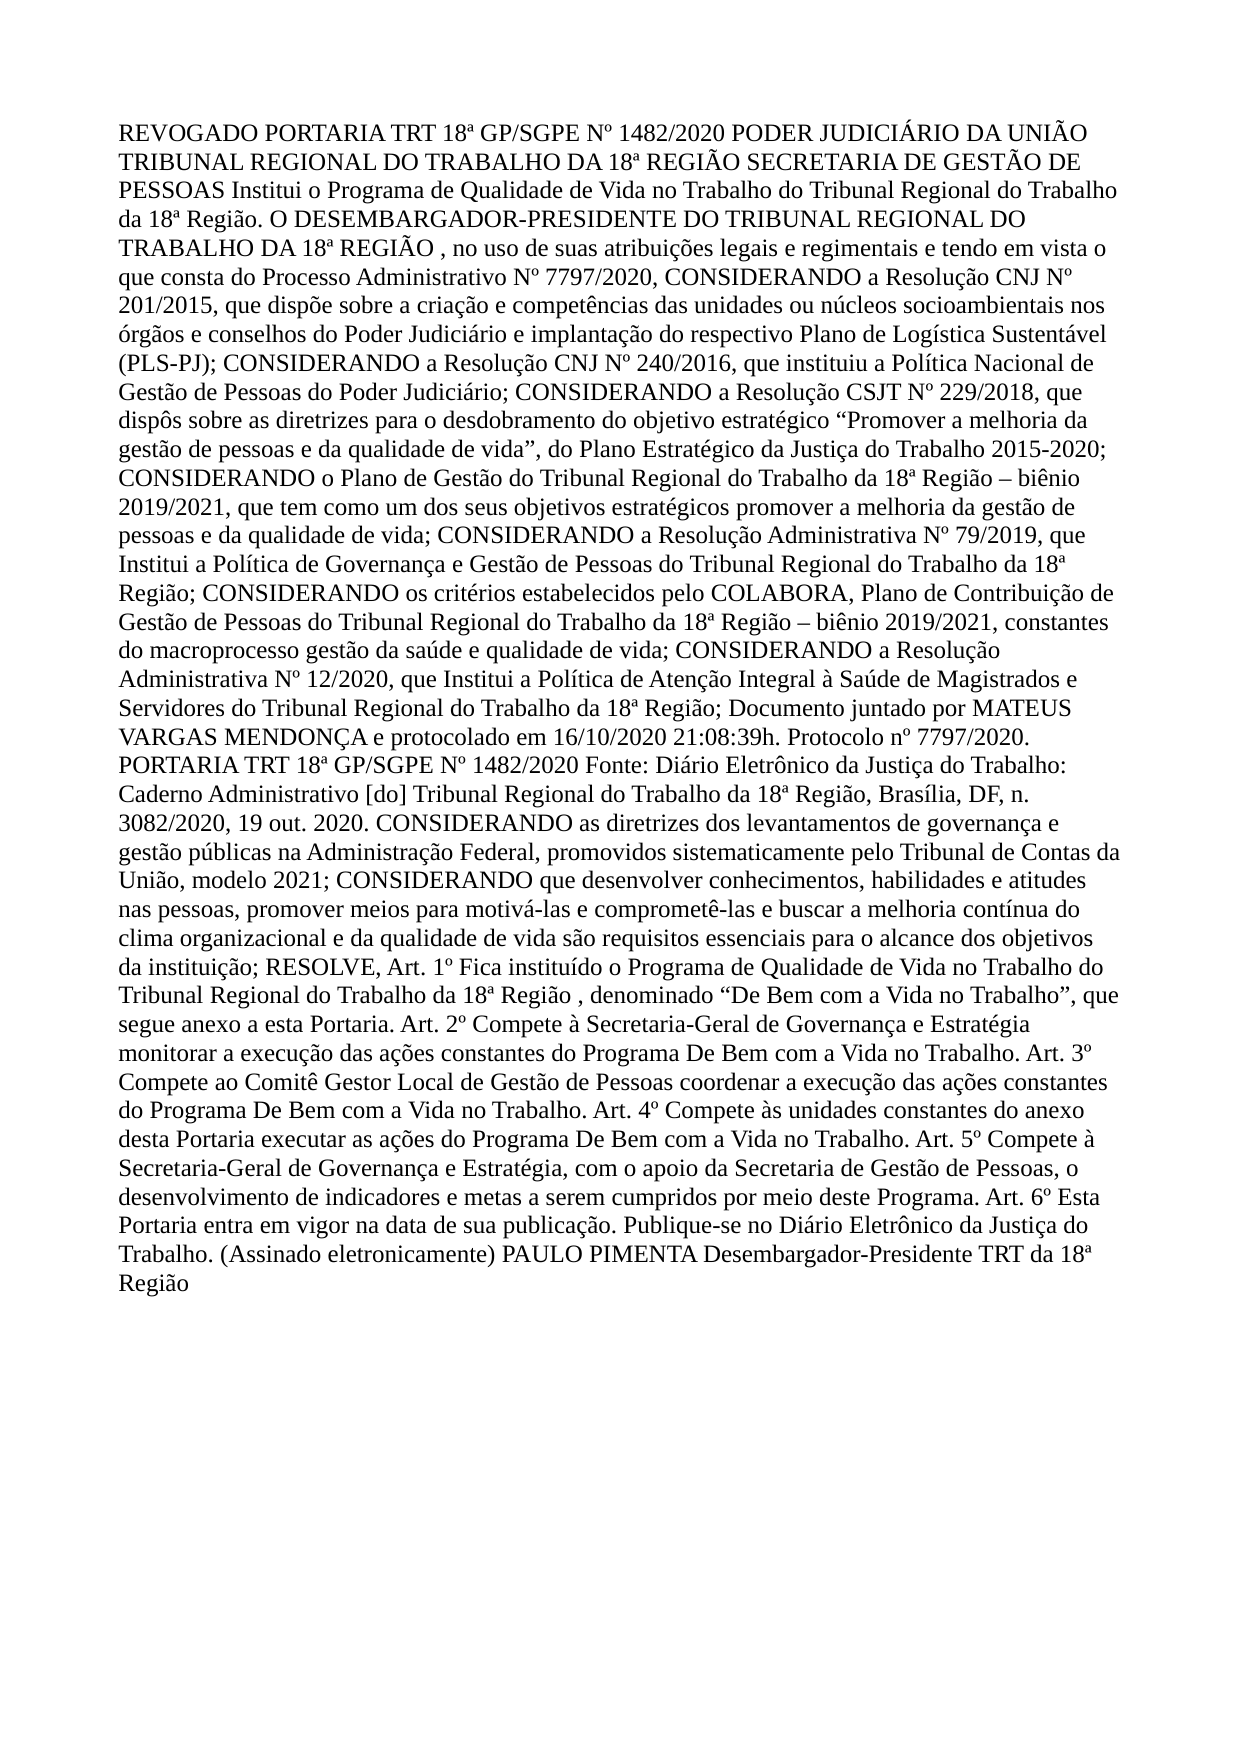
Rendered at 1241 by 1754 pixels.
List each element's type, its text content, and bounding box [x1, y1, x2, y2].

text REVOGADO PORTARIA TRT 18ª GP/SGPE Nº 1482/2020 PODER JUDICIÁRIO DA UNIÃO TRIBUNAL REGIONAL DO TRABALHO DA 18ª REGIÃO SECRETARIA DE GESTÃO DE PESSOAS Institui o Programa de Qualidade de Vida no Trabalho do Tribunal Regional do Trabalho da 18ª Região. O DESEMBARGADOR-PRESIDENTE DO TRIBUNAL REGIONAL DO TRABALHO DA 18ª REGIÃO , no uso de suas atribuições legais e regimentais e tendo em vista o que consta do Processo Administrativo Nº 7797/2020, CONSIDERANDO a Resolução CNJ Nº 201/2015, que dispõe sobre a criação e competências das unidades ou núcleos socioambientais nos órgãos e conselhos do Poder Judiciário e implantação do respectivo Plano de Logística Sustentável (PLS-PJ); CONSIDERANDO a Resolução CNJ Nº 240/2016, que instituiu a Política Nacional de Gestão de Pessoas do Poder Judiciário; CONSIDERANDO a Resolução CSJT Nº 229/2018, que dispôs sobre as diretrizes para o desdobramento do objetivo estratégico “Promover a melhoria da gestão de pessoas e da qualidade de vida”, do Plano Estratégico da Justiça do Trabalho 2015-2020; CONSIDERANDO o Plano de Gestão do Tribunal Regional do Trabalho da 18ª Região – biênio 2019/2021, que tem como um dos seus objetivos estratégicos promover a melhoria da gestão de pessoas e da qualidade de vida; CONSIDERANDO a Resolução Administrativa Nº 79/2019, que Institui a Política de Governança e Gestão de Pessoas do Tribunal Regional do Trabalho da 18ª Região; CONSIDERANDO os critérios estabelecidos pelo COLABORA, Plano de Contribuição de Gestão de Pessoas do Tribunal Regional do Trabalho da 18ª Região – biênio 2019/2021, constantes do macroprocesso gestão da saúde e qualidade de vida; CONSIDERANDO a Resolução Administrativa Nº 12/2020, que Institui a Política de Atenção Integral à Saúde de Magistrados e Servidores do Tribunal Regional do Trabalho da 18ª Região; Documento juntado por MATEUS VARGAS MENDONÇA e protocolado em 16/10/2020 21:08:39h. Protocolo nº 7797/2020. PORTARIA TRT 18ª GP/SGPE Nº 1482/2020 Fonte: Diário Eletrônico da Justiça do Trabalho: Caderno Administrativo [do] Tribunal Regional do Trabalho da 18ª Região, Brasília, DF, n. 3082/2020, 19 out. 2020. CONSIDERANDO as diretrizes dos levantamentos de governança e gestão públicas na Administração Federal, promovidos sistematicamente pelo Tribunal de Contas da União, modelo 2021; CONSIDERANDO que desenvolver conhecimentos, habilidades e atitudes nas pessoas, promover meios para motivá-las e comprometê-las e buscar a melhoria contínua do clima organizacional e da qualidade de vida são requisitos essenciais para o alcance dos objetivos da instituição; RESOLVE, Art. 1º Fica instituído o Programa de Qualidade de Vida no Trabalho do Tribunal Regional do Trabalho da 18ª Região , denominado “De Bem com a Vida no Trabalho”, que segue anexo a esta Portaria. Art. 2º Compete à Secretaria-Geral de Governança e Estratégia monitorar a execução das ações constantes do Programa De Bem com a Vida no Trabalho. Art. 3º Compete ao Comitê Gestor Local de Gestão de Pessoas coordenar a execução das ações constantes do Programa De Bem com a Vida no Trabalho. Art. 4º Compete às unidades constantes do anexo desta Portaria executar as ações do Programa De Bem com a Vida no Trabalho. Art. 5º Compete à Secretaria-Geral de Governança e Estratégia, com o apoio da Secretaria de Gestão de Pessoas, o desenvolvimento de indicadores e metas a serem cumpridos por meio deste Programa. Art. 6º Esta Portaria entra em vigor na data de sua publicação. Publique-se no Diário Eletrônico da Justiça do Trabalho. (Assinado eletronicamente) PAULO PIMENTA Desembargador-Presidente TRT da 18ª Região [118, 118, 1122, 1297]
